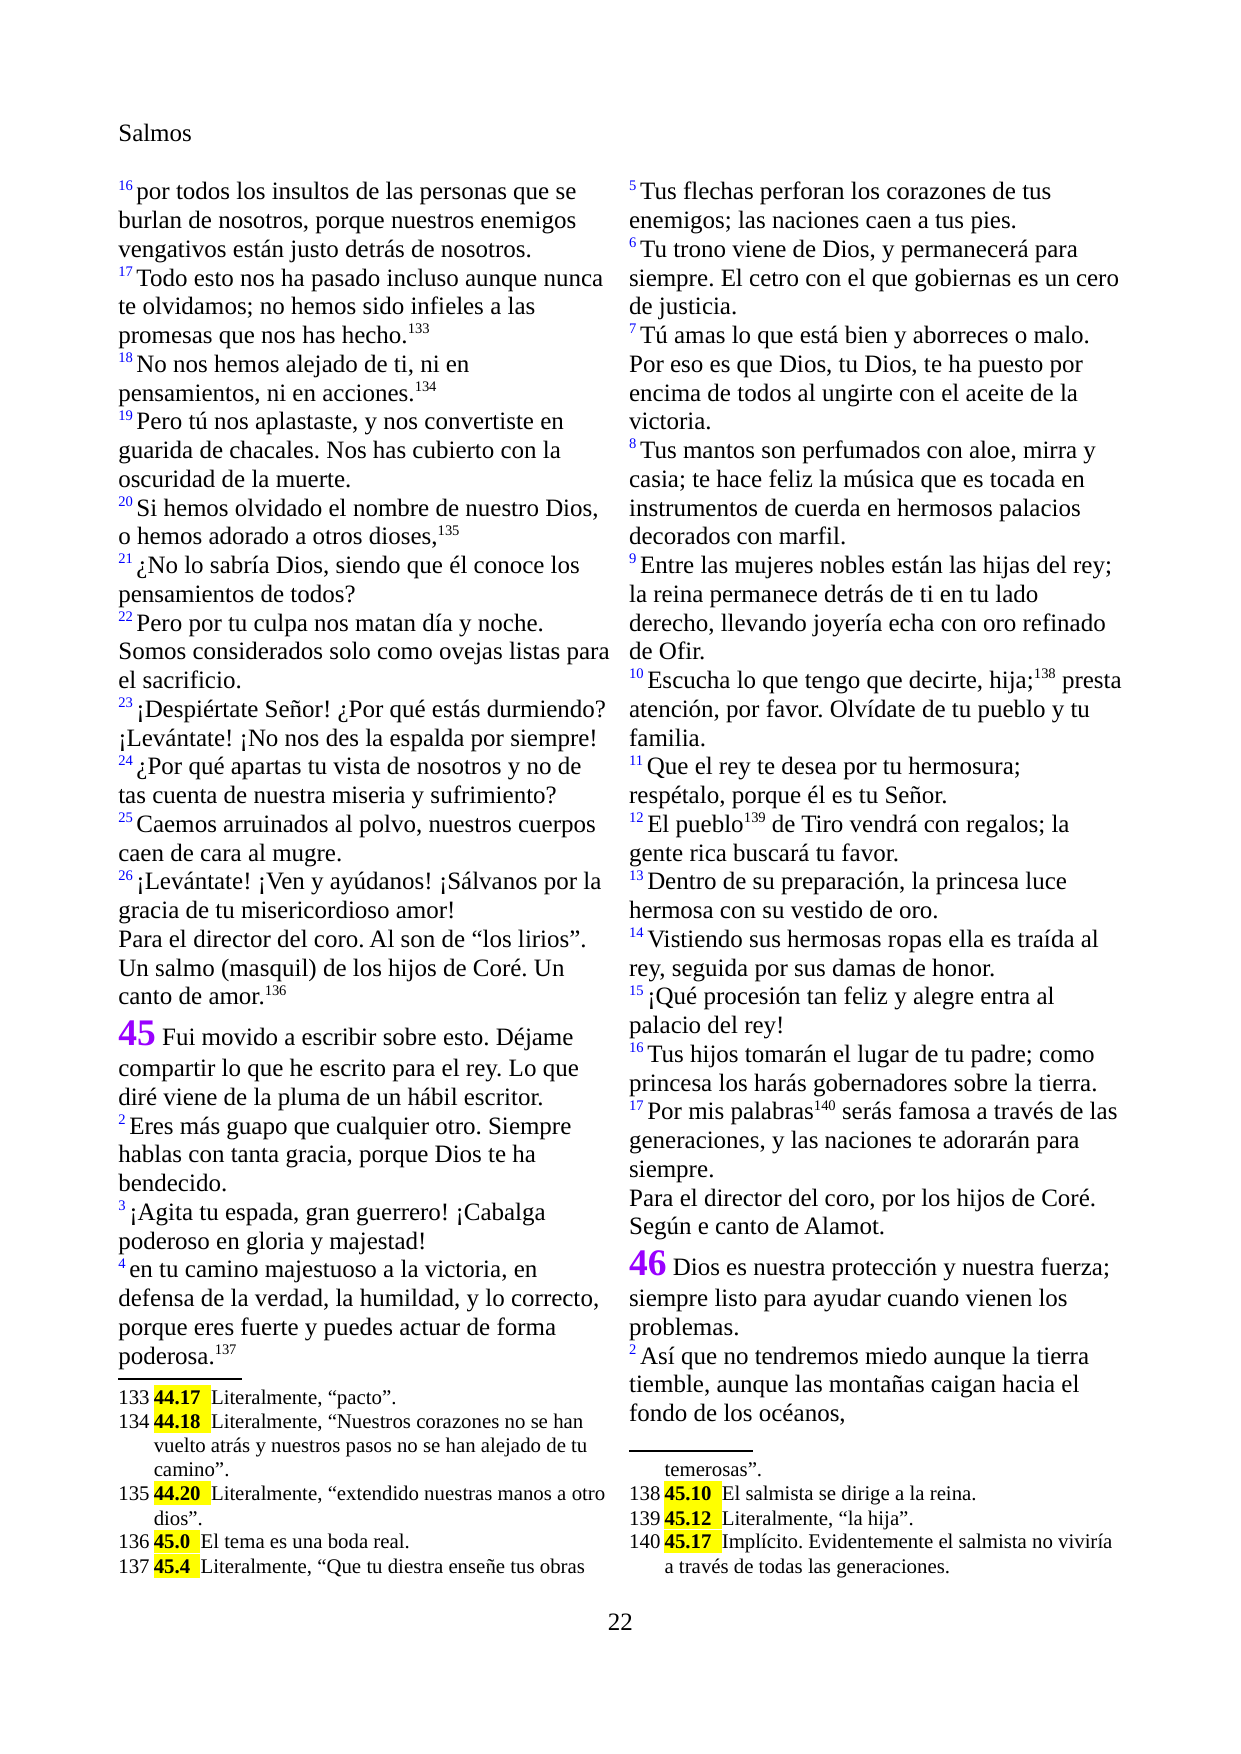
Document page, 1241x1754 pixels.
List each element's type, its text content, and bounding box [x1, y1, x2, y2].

text 22 Pero por tu culpa nos matan día y noche. Somos considerados solo como ovejas listas para el sacrificio. [118, 608, 611, 694]
text 18 No nos hemos alejado de ti, ni en pensamientos, ni en acciones. [118, 349, 611, 406]
text 20 Si hemos olvidado el nombre de nuestro Dios, o hemos adorado a otros dioses, [118, 493, 611, 550]
text 45.0 El tema es una boda real. [118, 1529, 611, 1553]
text 15 ¡Qué procesión tan feliz y alegre entra al palacio del rey! [629, 981, 1122, 1039]
text 16 por todos los insultos de las personas que se burlan de nosotros, porque nuestros enemigos vengativos están justo detrás de nosotros. [118, 176, 611, 263]
text 45.10 El salmista se dirige a la reina. [629, 1481, 664, 1505]
text 44.17 Literalmente, “pacto”. [118, 1385, 154, 1409]
text 6 Tu trono viene de Dios, y permanecerá para siempre. El cetro con el que gobiernas es un cero de justicia. [629, 234, 1122, 320]
text 45.12 Literalmente, “la hija”. [629, 1505, 664, 1529]
text 23 ¡Despiértate Señor! ¿Por qué estás durmiendo? ¡Levántate! ¡No nos des la espalda por siempre! [118, 694, 611, 751]
text 12 El pueblo de Tiro vendrá con regalos; la gente rica buscará tu favor. [629, 809, 1122, 866]
text 2 Eres más guapo que cualquier otro. Siempre hablas con tanta gracia, porque Dios te ha bendecido. [118, 1111, 611, 1197]
text 45.4 Literalmente, “Que tu diestra enseñe tus obras [118, 1553, 611, 1578]
text 19 Pero tú nos aplastaste, y nos convertiste en guarida de chacales. Nos has cubierto con la oscuridad de la muerte. [118, 406, 611, 493]
text 21 ¿No lo sabría Dios, siendo que él conoce los pensamientos de todos? [118, 550, 611, 608]
text 11 Que el rey te desea por tu hermosura; respétalo, porque él es tu Señor. [629, 751, 1122, 809]
text 44.20 Literalmente, “extendido nuestras manos a otro dios”. [118, 1481, 611, 1529]
text 45.10 El salmista se dirige a la reina. [722, 1481, 1122, 1505]
text 5 Tus flechas perforan los corazones de tus enemigos; las naciones caen a tus pies. [629, 176, 1122, 234]
text 10 Escucha lo que tengo que decirte, hija; presta atención, por favor. Olvídate de tu pueblo y tu familia. [629, 665, 1122, 751]
text 7 Tú amas lo que está bien y aborreces o malo. Por eso es que Dios, tu Dios, te ha puesto por encima de todos al ungirte con el aceite de la victoria. [629, 320, 1122, 435]
text 4 en tu camino majestuoso a la victoria, en defensa de la verdad, la humildad, y lo correcto, porque eres fuerte y puedes actuar de forma poderosa. [118, 1254, 611, 1369]
text 26 ¡Levántate! ¡Ven y ayúdanos! ¡Sálvanos por la gracia de tu misericordioso amor! [118, 866, 611, 924]
text 16 Tus hijos tomarán el lugar de tu padre; como princesa los harás gobernadores sobre la tierra. [629, 1039, 1122, 1096]
text 45.17 Implícito. Evidentemente el salmista no viviría a través de todas las generaciones. [629, 1529, 1122, 1578]
text 45.12 Literalmente, “la hija”. [722, 1505, 1122, 1529]
text 24 ¿Por qué apartas tu vista de nosotros y no de tas cuenta de nuestra miseria y sufrimiento? [118, 751, 611, 809]
text 44.18 Literalmente, “Nuestros corazones no se han vuelto atrás y nuestros pasos no se han alejado de tu camino”. [118, 1409, 611, 1481]
text 46 Dios es nuestra protección y nuestra fuerza; siempre listo para ayudar cuando vienen los problemas. [629, 1240, 1122, 1341]
text 25 Caemos arruinados al polvo, nuestros cuerpos caen de cara al mugre. [118, 809, 611, 866]
text 17 Por mis palabras serás famosa a través de las generaciones, y las naciones te adorarán para siempre. [629, 1096, 1122, 1183]
text 2 Así que no tendremos miedo aunque la tierra tiemble, aunque las montañas caigan hacia el fondo de los océanos, [629, 1341, 1122, 1427]
text temerosas”. [629, 1457, 1122, 1481]
text 17 Todo esto nos ha pasado incluso aunque nunca te olvidamos; no hemos sido infieles a las promesas que nos has hecho. [118, 263, 611, 349]
text 13 Dentro de su preparación, la princesa luce hermosa con su vestido de oro. [629, 866, 1122, 924]
title Para el director del coro. Al son de “los lirios”. Un salmo (masquil) de los hijos de Coré. Un canto de amor. [118, 924, 611, 1010]
text 9 Entre las mujeres nobles están las hijas del rey; la reina permanece detrás de ti en tu lado derecho, llevando joyería echa con oro refinado de Ofir. [629, 550, 1122, 665]
text 8 Tus mantos son perfumados con aloe, mirra y casia; te hace feliz la música que es tocada en instrumentos de cuerda en hermosos palacios decorados con marfil. [629, 435, 1122, 550]
text 45 Fui movido a escribir sobre esto. Déjame compartir lo que he escrito para el rey. Lo que diré viene de la pluma de un hábil escritor. [118, 1010, 611, 1111]
text 44.17 Literalmente, “pacto”. [211, 1385, 611, 1409]
text 14 Vistiendo sus hermosas ropas ella es traída al rey, seguida por sus damas de honor. [629, 924, 1122, 981]
text 3 ¡Agita tu espada, gran guerrero! ¡Cabalga poderoso en gloria y majestad! [118, 1197, 611, 1254]
title Para el director del coro, por los hijos de Coré. Según e canto de Alamot. [629, 1183, 1122, 1240]
